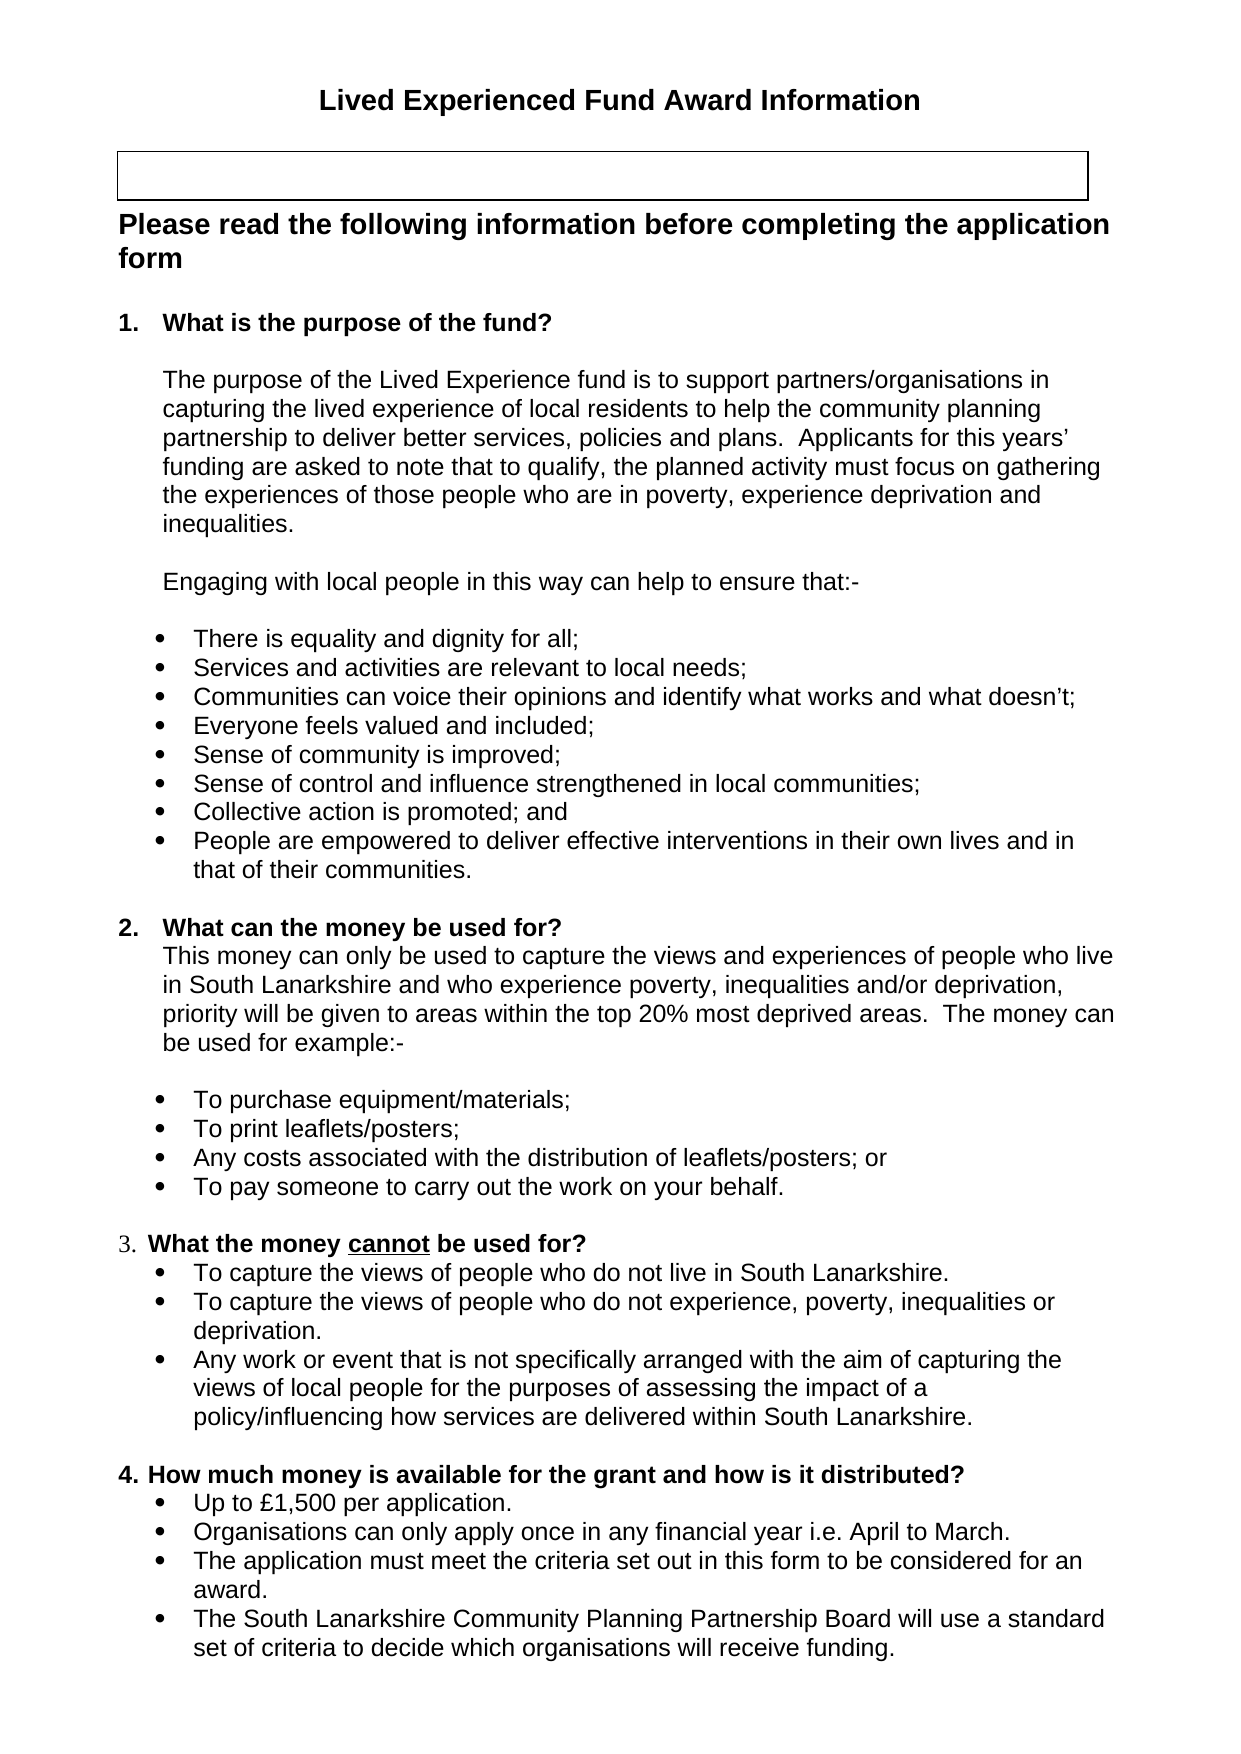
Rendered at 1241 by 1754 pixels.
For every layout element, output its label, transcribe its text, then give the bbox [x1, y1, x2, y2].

list The application must meet the criteria set out in this form to be considered for an award. [156, 1546, 1122, 1604]
list How much money is available for the grant and how is it distributed? [118, 1460, 1122, 1488]
list Sense of community is improved; [156, 740, 1122, 768]
text The purpose of the Lived Experience fund is to support partners/organisations in capturing the lived experience of local residents to help the community planning partnership to deliver better services, policies and plans. Applicants for this years’ funding are asked to note that to qualify, the planned activity must focus on gathering the experiences of those people who are in poverty, experience deprivation and inequalities. [162, 366, 1122, 538]
list What the money cannot be used for? [118, 1229, 1122, 1258]
list To capture the views of people who do not live in South Lanarkshire. [156, 1258, 1122, 1287]
text This money can only be used to capture the views and experiences of people who live in South Lanarkshire and who experience poverty, inequalities and/or deprivation, priority will be given to areas within the top 20% most deprived areas. The money can be used for example:- [162, 941, 1122, 1056]
list Everyone feels valued and included; [156, 711, 1122, 740]
list What can the money be used for? [118, 913, 1122, 941]
list Services and activities are relevant to local needs; [156, 653, 1122, 682]
list To print leaflets/posters; [156, 1114, 1122, 1143]
list Any costs associated with the distribution of leaflets/posters; or [156, 1143, 1122, 1172]
list The South Lanarkshire Community Planning Partnership Board will use a standard set of criteria to decide which organisations will receive funding. [156, 1604, 1122, 1661]
text Notes for applicants [133, 160, 1072, 192]
list People are empowered to deliver effective interventions in their own lives and in that of their communities. [156, 826, 1122, 884]
list Communities can voice their opinions and identify what works and what doesn’t; [156, 682, 1122, 711]
list Engaging with local people in this way can help to ensure that:- [162, 567, 1122, 596]
list Any work or event that is not specifically arranged with the aim of capturing the views of local people for the purposes of assessing the impact of a policy/influencing how services are delivered within South Lanarkshire. [156, 1344, 1122, 1431]
list To capture the views of people who do not experience, poverty, inequalities or deprivation. [156, 1287, 1122, 1344]
list Up to £1,500 per application. [156, 1488, 1122, 1517]
list Sense of control and influence strengthened in local communities; [156, 768, 1122, 797]
list Collective action is promoted; and [156, 797, 1122, 826]
text Lived Experienced Fund Award Information [118, 83, 1122, 116]
list Organisations can only apply once in any financial year i.e. April to March. [156, 1517, 1122, 1546]
list To pay someone to carry out the work on your behalf. [156, 1172, 1122, 1201]
list There is equality and dignity for all; [156, 624, 1122, 653]
list To purchase equipment/materials; [156, 1085, 1122, 1114]
text Please read the following information before completing the application form [118, 207, 1122, 274]
list What is the purpose of the fund? [118, 308, 1122, 337]
